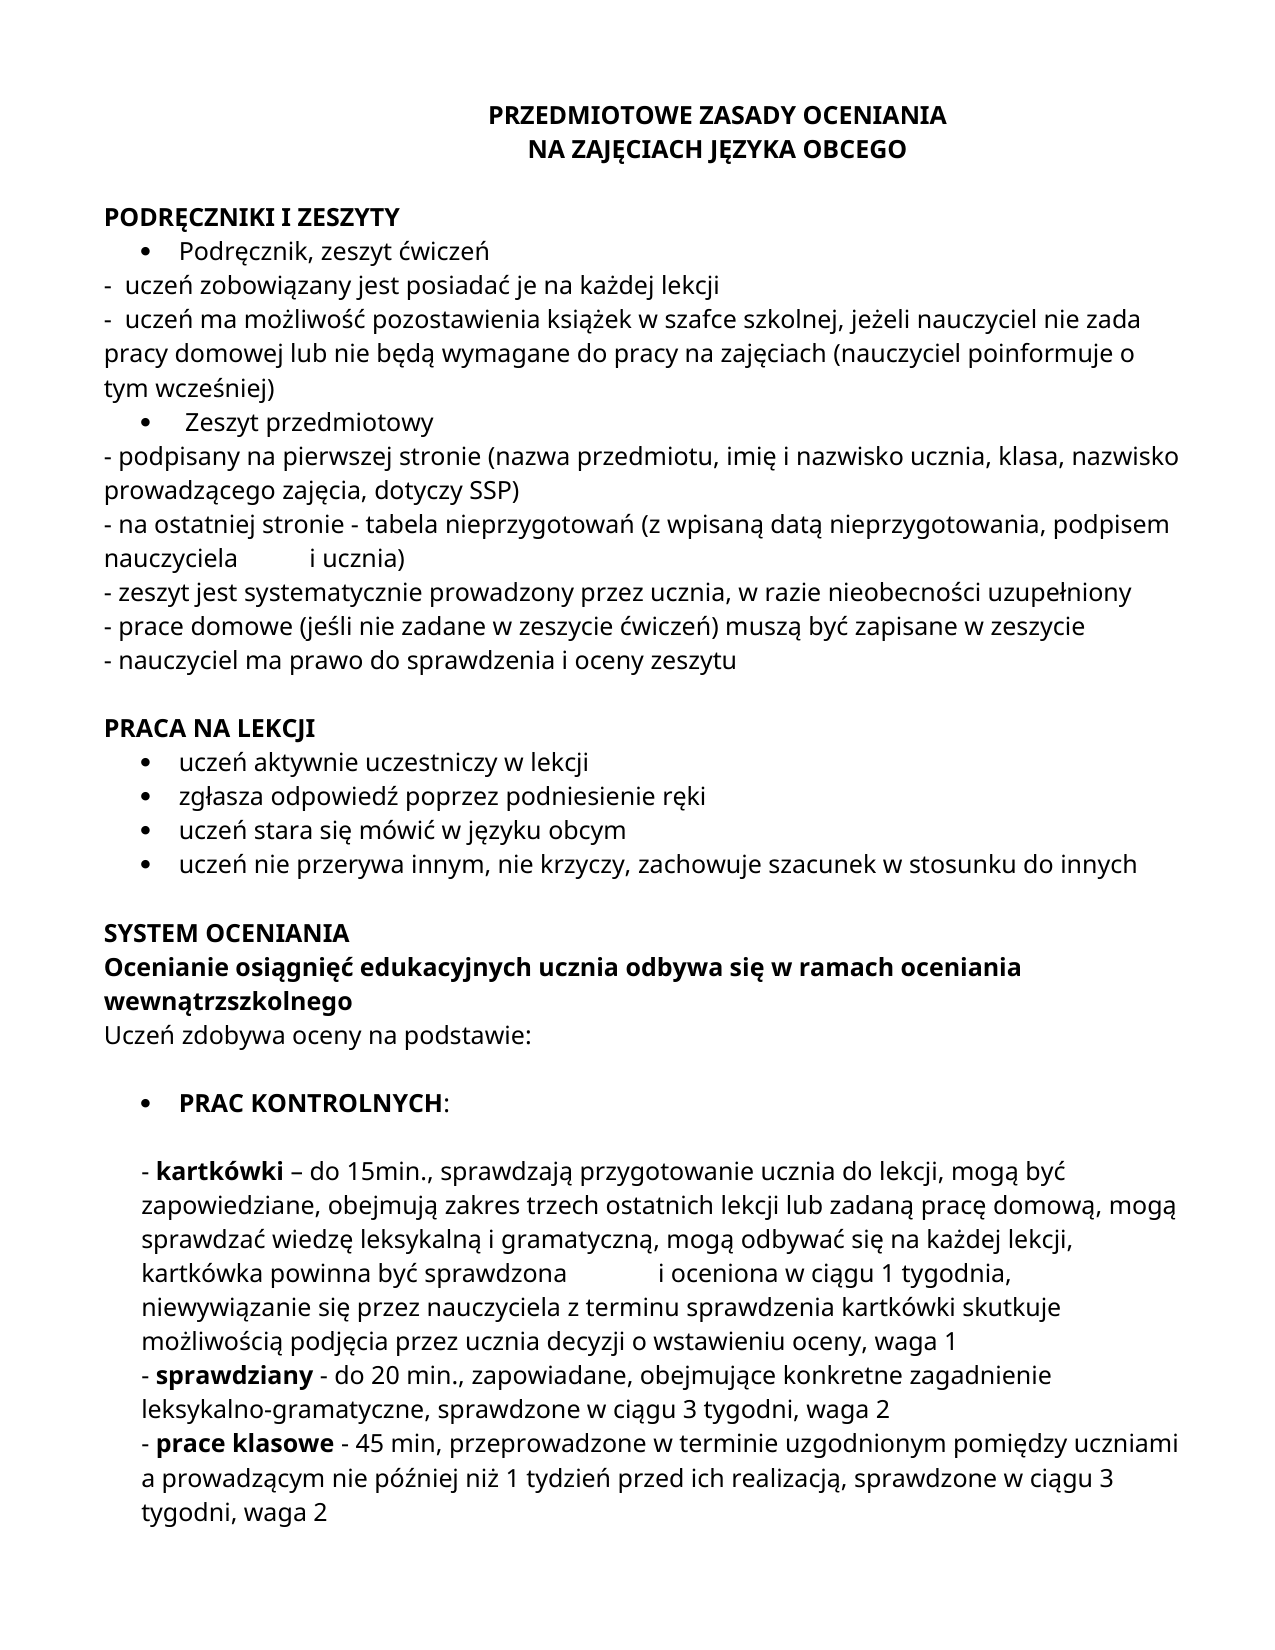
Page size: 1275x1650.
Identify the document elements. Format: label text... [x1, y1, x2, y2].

list uczeń stara się mówić w języku obcym [141, 813, 1181, 847]
text NA ZAJĘCIACH JĘZYKA OBCEGO [178, 132, 1181, 166]
text - prace domowe (jeśli nie zadane w zeszycie ćwiczeń) muszą być zapisane w zeszycie [103, 609, 1181, 643]
text - uczeń zobowiązany jest posiadać je na każdej lekcji [103, 268, 1181, 302]
text Uczeń zdobywa oceny na podstawie: [103, 1017, 1181, 1051]
text SYSTEM OCENIANIA [103, 915, 1181, 949]
text - nauczyciel ma prawo do sprawdzenia i oceny zeszytu [103, 643, 1181, 677]
text - podpisany na pierwszej stronie (nazwa przedmiotu, imię i nazwisko ucznia, klasa, nazwisko prowadzącego zajęcia, dotyczy SSP) [103, 438, 1181, 506]
text - prace klasowe - 45 min, przeprowadzone w terminie uzgodnionym pomiędzy uczniami a prowadzącym nie później niż 1 tydzień przed ich realizacją, sprawdzone w ciągu 3 tygodni, waga 2 [141, 1426, 1181, 1528]
text - uczeń ma możliwość pozostawienia książek w szafce szkolnej, jeżeli nauczyciel nie zada pracy domowej lub nie będą wymagane do pracy na zajęciach (nauczyciel poinformuje o tym wcześniej) [103, 302, 1181, 404]
list uczeń nie przerywa innym, nie krzyczy, zachowuje szacunek w stosunku do innych [141, 847, 1181, 881]
list Podręcznik, zeszyt ćwiczeń [141, 234, 1181, 268]
text PODRĘCZNIKI I ZESZYTY [103, 200, 1181, 234]
text - kartkówki – do 15min., sprawdzają przygotowanie ucznia do lekcji, mogą być zapowiedziane, obejmują zakres trzech ostatnich lekcji lub zadaną pracę domową, mogą sprawdzać wiedzę leksykalną i gramatyczną, mogą odbywać się na każdej lekcji, kartkówka powinna być sprawdzona i oceniona w ciągu 1 tygodnia, niewywiązanie się przez nauczyciela z terminu sprawdzenia kartkówki skutkuje możliwością podjęcia przez ucznia decyzji o wstawieniu oceny, waga 1 [141, 1154, 1181, 1358]
text Ocenianie osiągnięć edukacyjnych ucznia odbywa się w ramach oceniania wewnątrzszkolnego [103, 949, 1181, 1017]
text - sprawdziany - do 20 min., zapowiadane, obejmujące konkretne zagadnienie leksykalno-gramatyczne, sprawdzone w ciągu 3 tygodni, waga 2 [141, 1358, 1181, 1426]
list PRAC KONTROLNYCH: [141, 1086, 1181, 1119]
text - zeszyt jest systematycznie prowadzony przez ucznia, w razie nieobecności uzupełniony [103, 574, 1181, 609]
text PRACA NA LEKCJI [103, 711, 1181, 745]
list uczeń aktywnie uczestniczy w lekcji [141, 745, 1181, 779]
list zgłasza odpowiedź poprzez podniesienie ręki [141, 779, 1181, 813]
list Zeszyt przedmiotowy [141, 404, 1181, 438]
text PRZEDMIOTOWE ZASADY OCENIANIA [178, 98, 1181, 132]
text - na ostatniej stronie - tabela nieprzygotowań (z wpisaną datą nieprzygotowania, podpisem nauczyciela i ucznia) [103, 506, 1181, 574]
